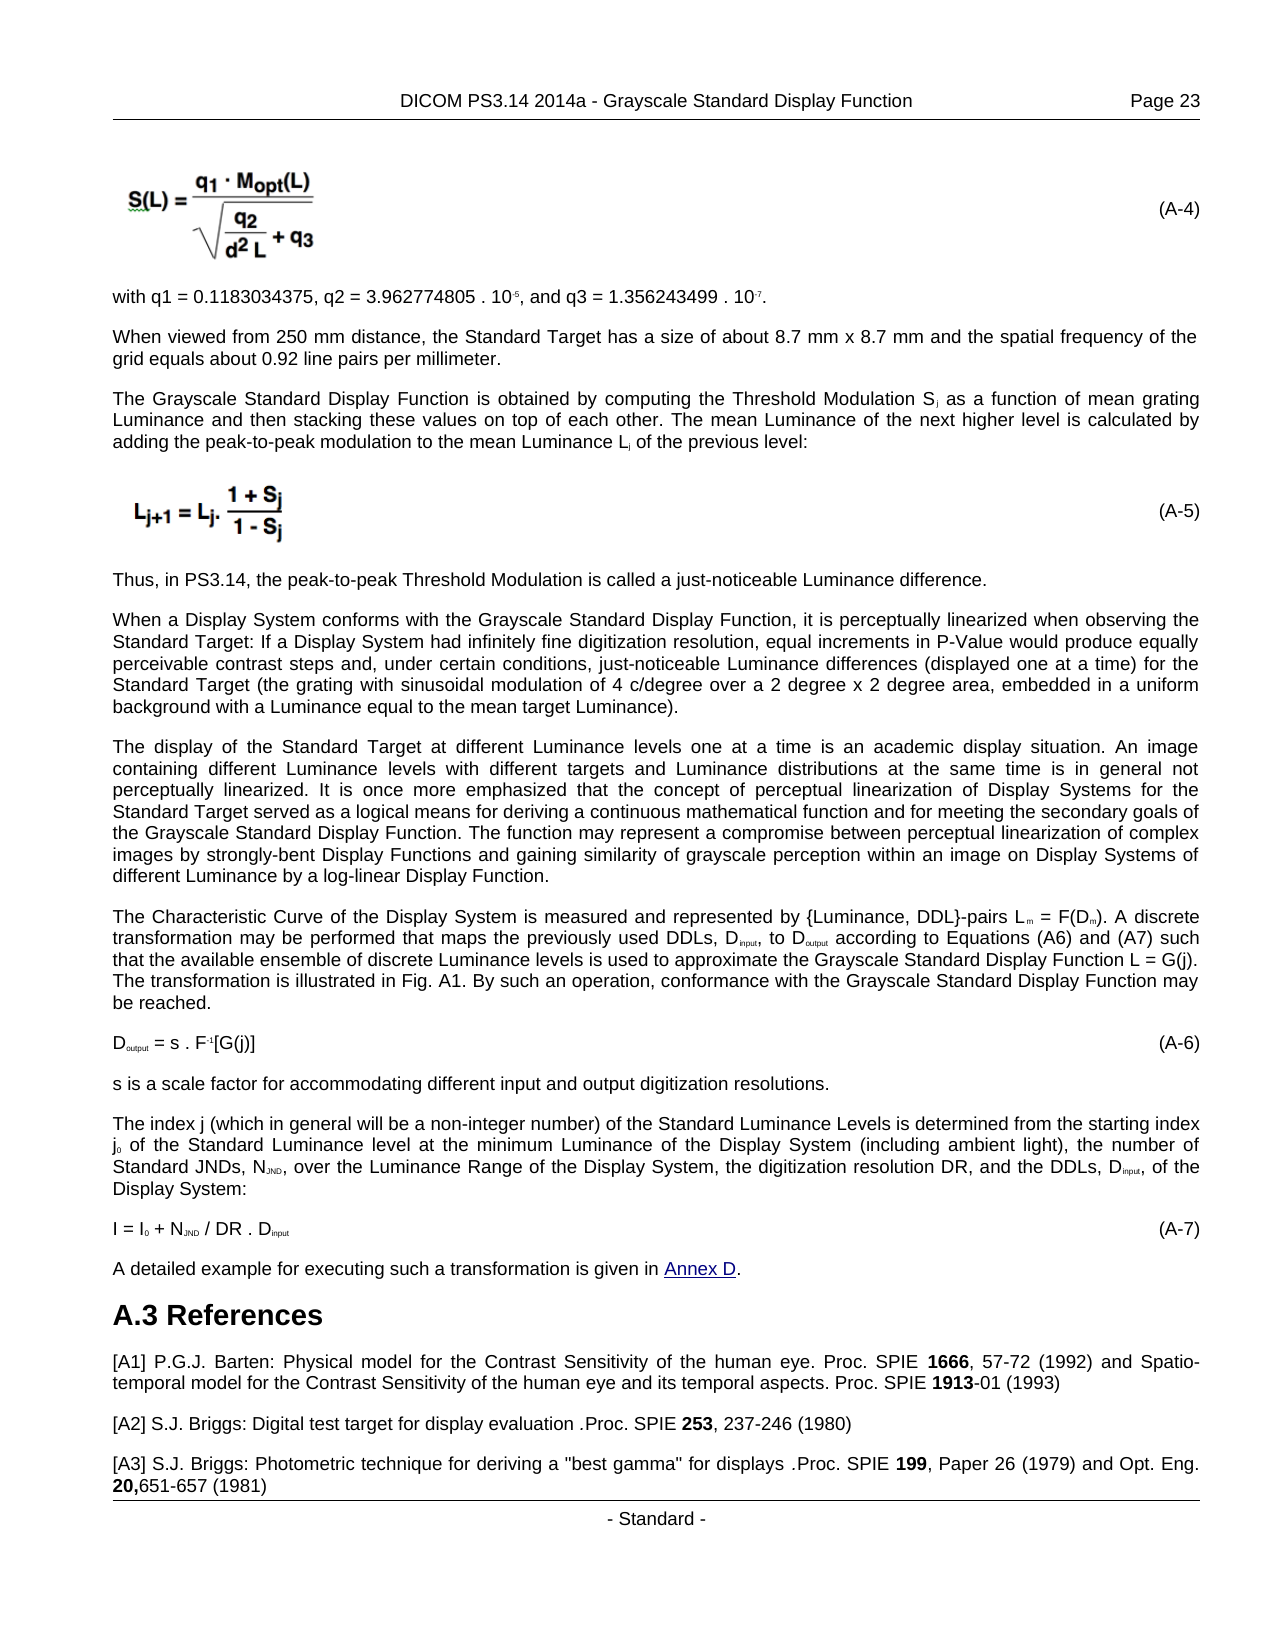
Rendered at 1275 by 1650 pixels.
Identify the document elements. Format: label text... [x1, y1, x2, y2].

picture [112, 471, 307, 551]
table_header (A-4) [1132, 150, 1200, 267]
table_header [307, 471, 1132, 550]
text Thus, in PS3.14, the peak-to-peak Threshold Modulation is called a just-noticeable Luminance difference. [112, 569, 1200, 591]
table_header [324, 150, 1132, 267]
text [A2] S.J. Briggs: Digital test target for display evaluation .Proc. SPIE 253, 237-246 (1980) [112, 1412, 1200, 1434]
text The display of the Standard Target at different Luminance levels one at a time is an academic display situation. An image containing different Luminance levels with different targets and Luminance distributions at the same time is in general not perceptually linearized. It is once more emphasized that the concept of perceptual linearization of Display Systems for the Standard Target served as a logical means for deriving a continuous mathematical function and for meeting the secondary goals of the Grayscale Standard Display Function. The function may represent a compromise between perceptual linearization of complex images by strongly-bent Display Functions and gaining similarity of grayscale perception within an image on Display Systems of different Luminance by a log-linear Display Function. [112, 736, 1200, 887]
text [A3] S.J. Briggs: Photometric technique for deriving a "best gamma" for displays .Proc. SPIE 199, Paper 26 (1979) and Opt. Eng. 20,651-657 (1981) [112, 1453, 1200, 1496]
table_header (A-6) [1132, 1032, 1200, 1054]
text A.3 References [112, 1298, 1200, 1332]
text The Grayscale Standard Display Function is obtained by computing the Threshold Modulation Sj as a function of mean grating Luminance and then stacking these values on top of each other. The mean Luminance of the next higher level is calculated by adding the peak-to-peak modulation to the mean Luminance Lj of the previous level: [112, 388, 1200, 452]
text The Characteristic Curve of the Display System is measured and represented by {Luminance, DDL}-pairs Lm = F(Dm). A discrete transformation may be performed that maps the previously used DDLs, Dinput, to Doutput according to Equations (A6) and (A7) such that the available ensemble of discrete Luminance levels is used to approximate the Grayscale Standard Display Function L = G(j). The transformation is illustrated in Fig. A1. By such an operation, conformance with the Grayscale Standard Display Function may be reached. [112, 906, 1200, 1013]
text [A1] P.G.J. Barten: Physical model for the Contrast Sensitivity of the human eye. Proc. SPIE 1666, 57-72 (1992) and Spatio-temporal model for the Contrast Sensitivity of the human eye and its temporal aspects. Proc. SPIE 1913-01 (1993) [112, 1351, 1200, 1394]
text A detailed example for executing such a transformation is given in Annex D. [112, 1258, 1200, 1279]
text The index j (which in general will be a non-integer number) of the Standard Luminance Levels is determined from the starting index j0 of the Standard Luminance level at the minimum Luminance of the Display System (including ambient light), the number of Standard JNDs, NJND, over the Luminance Range of the Display System, the digitization resolution DR, and the DDLs, Dinput, of the Display System: [112, 1113, 1200, 1199]
table_header Doutput = s . F-1[G(j)] [113, 1032, 1132, 1054]
text s is a scale factor for accommodating different input and output digitization resolutions. [112, 1072, 1200, 1094]
table_header I = I0 + NJND / DR . Dinput [113, 1218, 1132, 1239]
text When viewed from 250 mm distance, the Standard Target has a size of about 8.7 mm x 8.7 mm and the spatial frequency of the grid equals about 0.92 line pairs per millimeter. [112, 326, 1200, 369]
picture [112, 150, 324, 267]
table_header (A-7) [1132, 1218, 1200, 1239]
table_header (A-5) [1132, 471, 1200, 550]
text When a Display System conforms with the Grayscale Standard Display Function, it is perceptually linearized when observing the Standard Target: If a Display System had infinitely fine digitization resolution, equal increments in P-Value would produce equally perceivable contrast steps and, under certain conditions, just-noticeable Luminance differences (displayed one at a time) for the Standard Target (the grating with sinusoidal modulation of 4 c/degree over a 2 degree x 2 degree area, embedded in a uniform background with a Luminance equal to the mean target Luminance). [112, 609, 1200, 717]
text with q1 = 0.1183034375, q2 = 3.962774805 . 10-5, and q3 = 1.356243499 . 10-7. [112, 285, 1200, 307]
